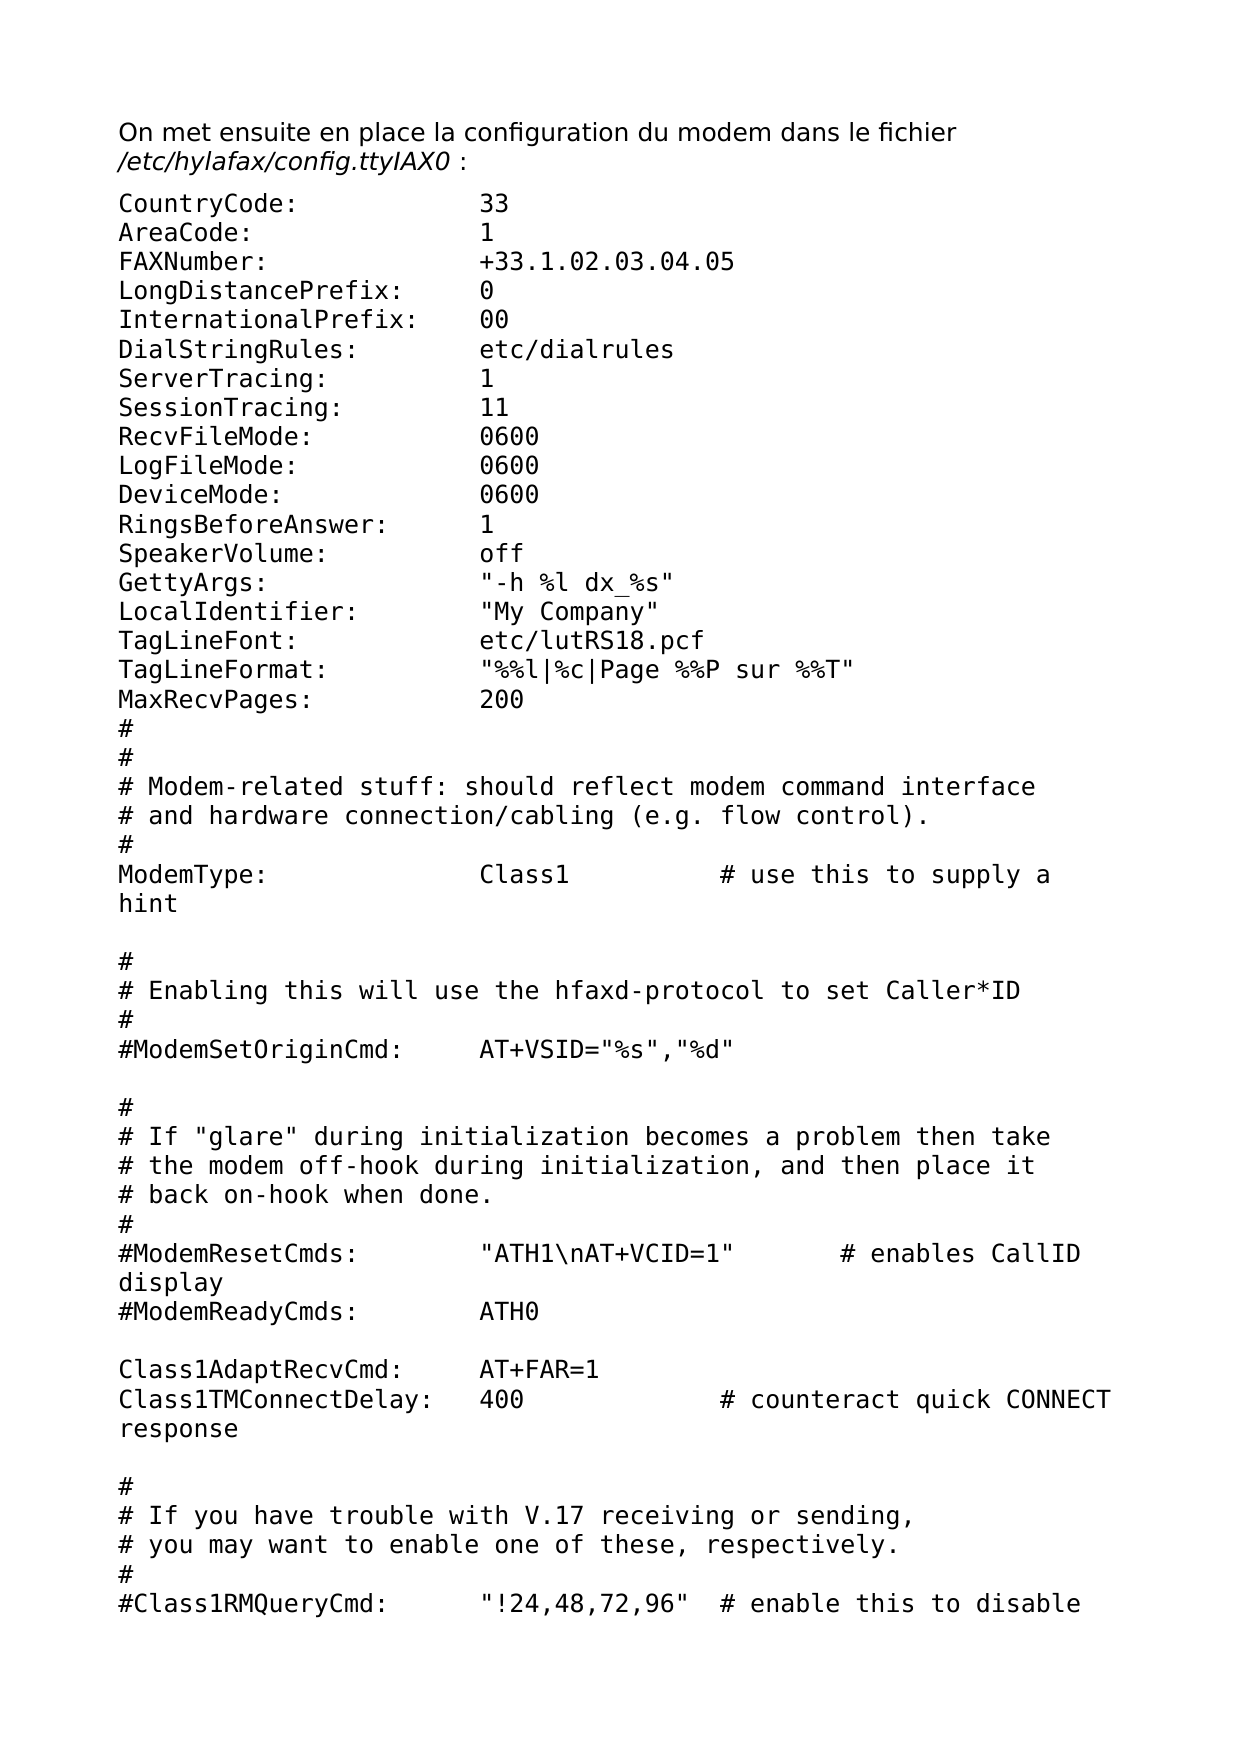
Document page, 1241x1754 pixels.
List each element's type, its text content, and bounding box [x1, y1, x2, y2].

text On met ensuite en place la configuration du modem dans le fichier /etc/hylafax/config.ttyIAX0 : [118, 118, 1122, 176]
text CountryCode: 33 AreaCode: 1 FAXNumber: +33.1.02.03.04.05 LongDistancePrefix: 0 InternationalPrefix: 00 DialStringRules: etc/dialrules ServerTracing: 1 SessionTracing: 11 RecvFileMode: 0600 LogFileMode: 0600 DeviceMode: 0600 RingsBeforeAnswer: 1 SpeakerVolume: off GettyArgs: "-h %l dx_%s" LocalIdentifier: "My Company" TagLineFont: etc/lutRS18.pcf TagLineFormat: "%%l|%c|Page %%P sur %%T" MaxRecvPages: 200 # # # Modem-related stuff: should reflect modem command interface # and hardware connection/cabling (e.g. flow control). # ModemType: Class1 # use this to supply a hint # # Enabling this will use the hfaxd-protocol to set Caller*ID # #ModemSetOriginCmd: AT+VSID="%s","%d" # # If "glare" during initialization becomes a problem then take # the modem off-hook during initialization, and then place it # back on-hook when done. # #ModemResetCmds: "ATH1\nAT+VCID=1" # enables CallID display #ModemReadyCmds: ATH0 Class1AdaptRecvCmd: AT+FAR=1 Class1TMConnectDelay: 400 # counteract quick CONNECT response # # If you have trouble with V.17 receiving or sending, # you may want to enable one of these, respectively. # #Class1RMQueryCmd: "!24,48,72,96" # enable this to disable [118, 189, 1122, 1618]
